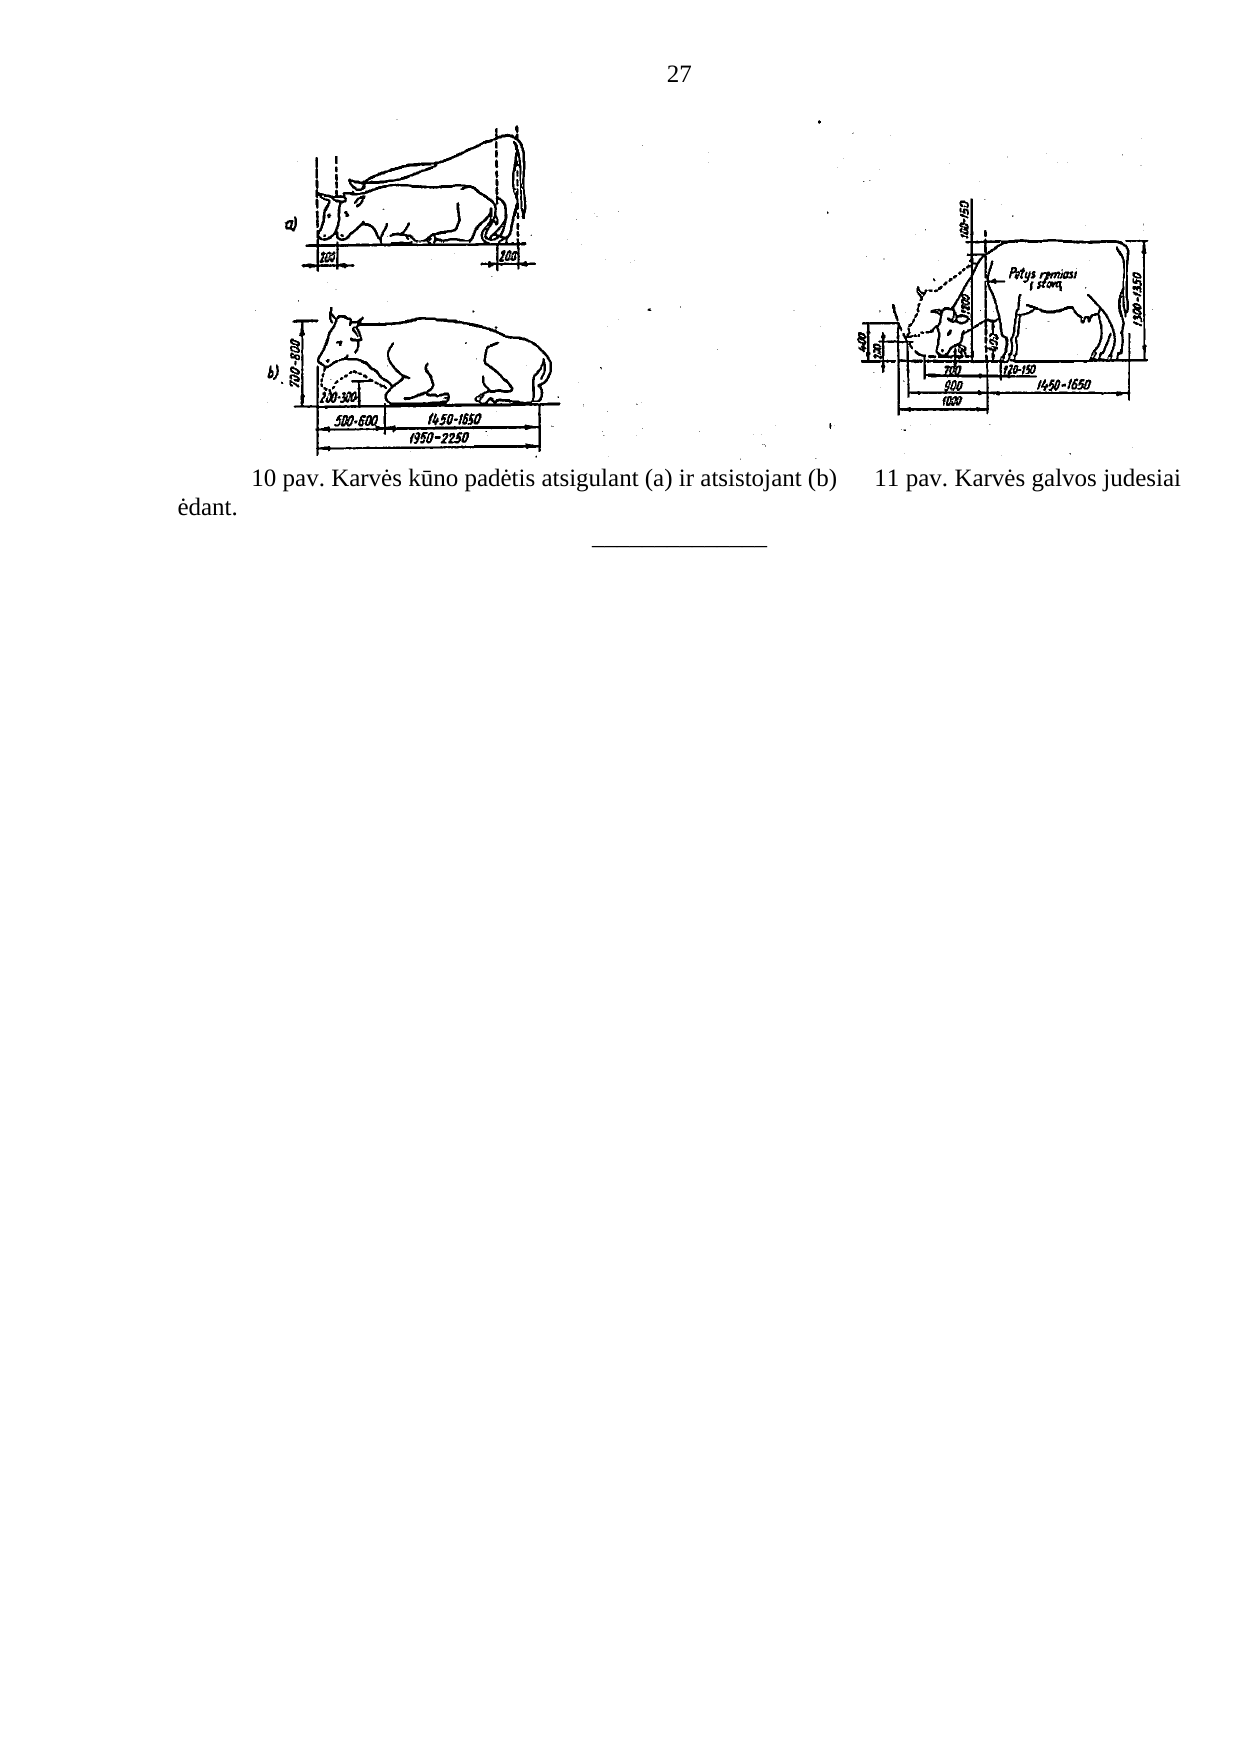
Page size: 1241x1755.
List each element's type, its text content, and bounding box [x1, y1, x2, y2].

text 10 pav. Karvės kūno padėtis atsigulant (a) ir atsistojant (b) 11 pav. Karvės galvos judesiai ėdant. [177, 463, 1181, 521]
text ______________ [177, 521, 1181, 550]
